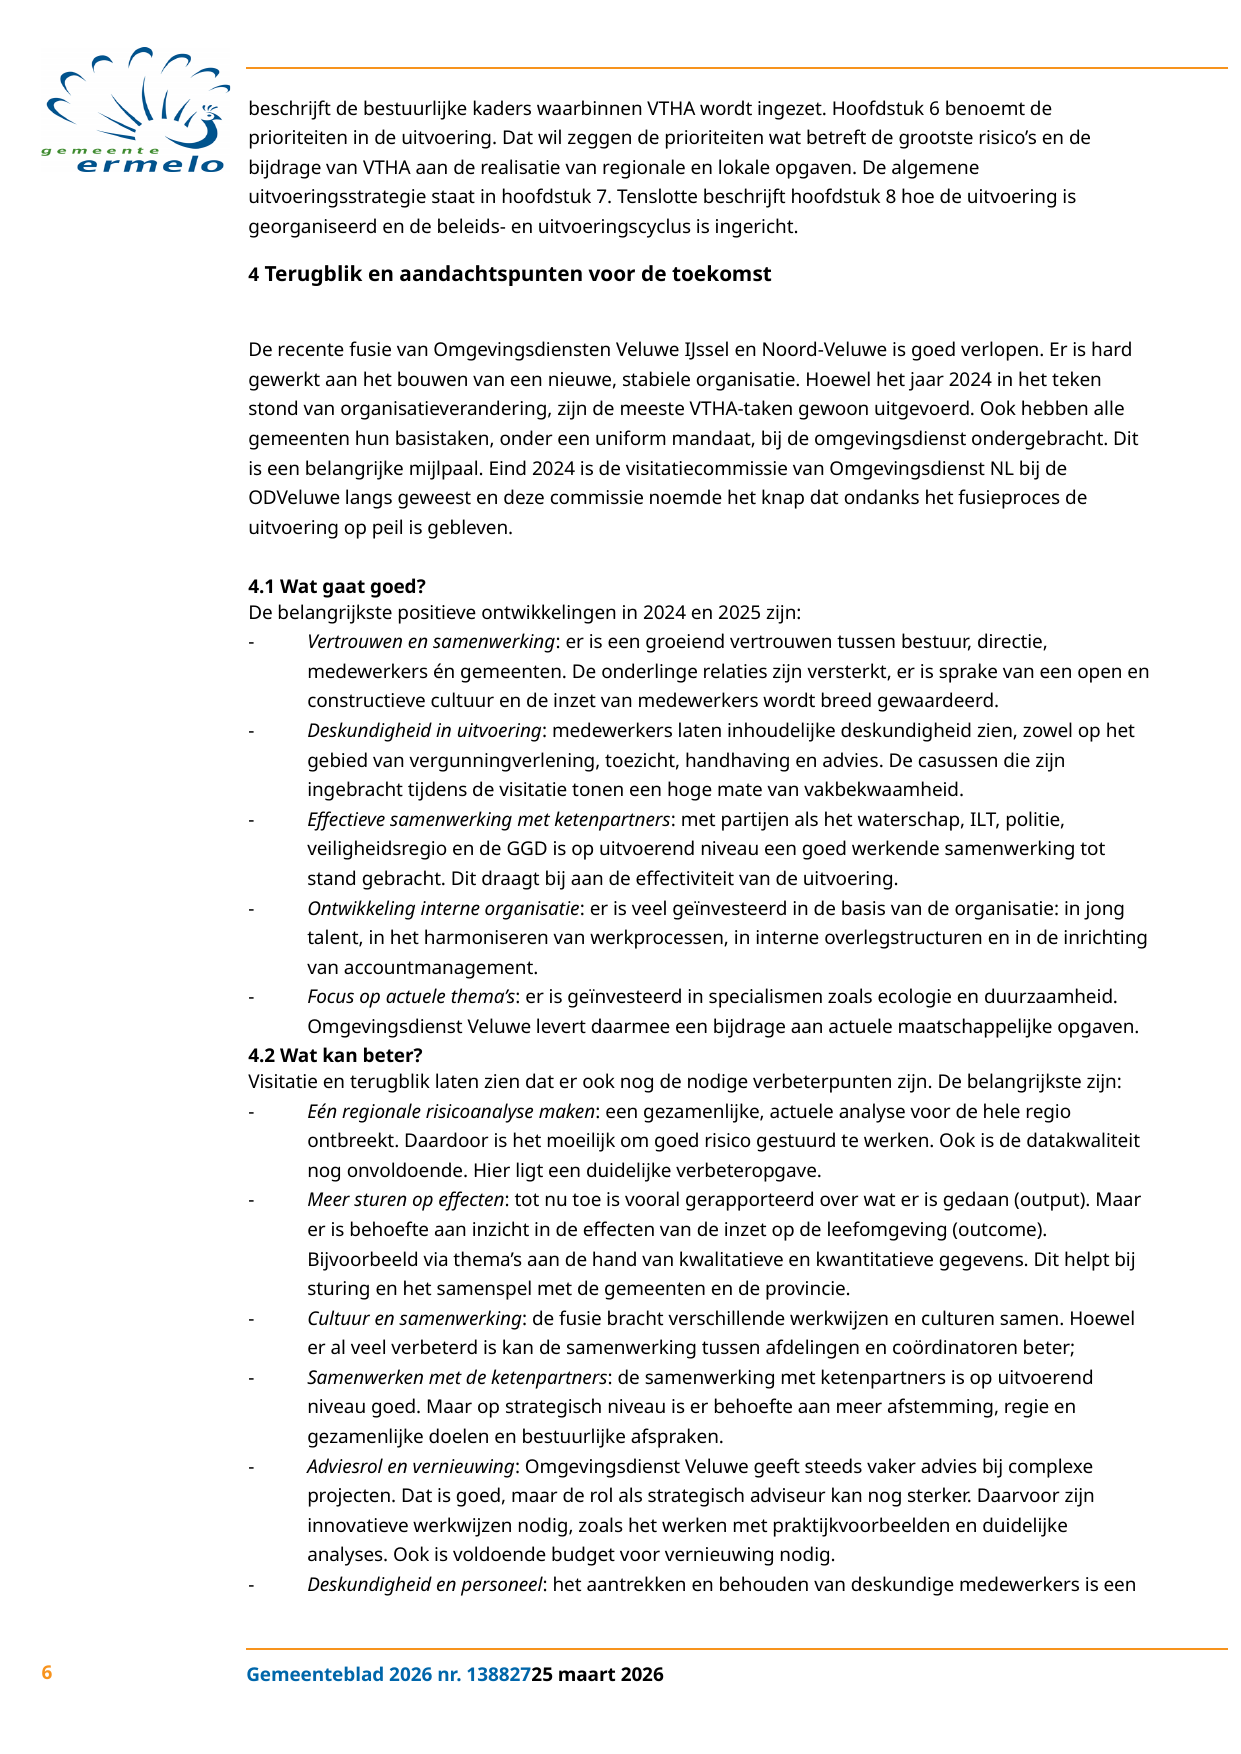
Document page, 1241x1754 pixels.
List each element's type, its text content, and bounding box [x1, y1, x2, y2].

text 4.2 Wat kan beter? [248, 1043, 1152, 1068]
text De recente fusie van Omgevingsdiensten Veluwe IJssel en Noord-Veluwe is goed verlopen. Er is hard gewerkt aan het bouwen van een nieuwe, stabiele organisatie. Hoewel het jaar 2024 in het teken stond van organisatieverandering, zijn de meeste VTHA-taken gewoon uitgevoerd. Ook hebben alle gemeenten hun basistaken, onder een uniform mandaat, bij de omgevingsdienst ondergebracht. Dit is een belangrijke mijlpaal. Eind 2024 is de visitatiecommissie van Omgevingsdienst NL bij de ODVeluwe langs geweest en deze commissie noemde het knap dat ondanks het fusieproces de uitvoering op peil is gebleven. [248, 336, 1152, 540]
text De belangrijkste positieve ontwikkelingen in 2024 en 2025 zijn: [248, 599, 1152, 624]
list Focus op actuele thema’s: er is geïnvesteerd in specialismen zoals ecologie en duurzaamheid. Omgevingsdienst Veluwe levert daarmee een bijdrage aan actuele maatschappelijke opgaven. [248, 983, 1152, 1039]
list Ontwikkeling interne organisatie: er is veel geïnvesteerd in de basis van de organisatie: in jong talent, in het harmoniseren van werkprocessen, in interne overlegstructuren en in de inrichting van accountmanagement. [248, 895, 1152, 979]
list Samenwerken met de ketenpartners: de samenwerking met ketenpartners is op uitvoerend niveau goed. Maar op strategisch niveau is er behoefte aan meer afstemming, regie en gezamenlijke doelen en bestuurlijke afspraken. [248, 1364, 1152, 1449]
list Deskundigheid in uitvoering: medewerkers laten inhoudelijke deskundigheid zien, zowel op het gebied van vergunningverlening, toezicht, handhaving en advies. De casussen die zijn ingebracht tijdens de visitatie tonen een hoge mate van vakbekwaamheid. [248, 717, 1152, 802]
list Effectieve samenwerking met ketenpartners: met partijen als het waterschap, ILT, politie, veiligheidsregio en de GGD is op uitvoerend niveau een goed werkende samenwerking tot stand gebracht. Dit draagt bij aan de effectiviteit van de uitvoering. [248, 806, 1152, 891]
text Visitatie en terugblik laten zien dat er ook nog de nodige verbeterpunten zijn. De belangrijkste zijn: [248, 1068, 1152, 1094]
list Meer sturen op effecten: tot nu toe is vooral gerapporteerd over wat er is gedaan (output). Maar er is behoefte aan inzicht in de effecten van de inzet op de leefomgeving (outcome). Bijvoorbeeld via thema’s aan de hand van kwalitatieve en kwantitatieve gegevens. Dit helpt bij sturing en het samenspel met de gemeenten en de provincie. [248, 1187, 1152, 1301]
picture [41, 47, 231, 172]
list Deskundigheid en personeel: het aantrekken en behouden van deskundige medewerkers is een [248, 1571, 1152, 1597]
list Vertrouwen en samenwerking: er is een groeiend vertrouwen tussen bestuur, directie, medewerkers én gemeenten. De onderlinge relaties zijn versterkt, er is sprake van een open en constructieve cultuur en de inzet van medewerkers wordt breed gewaardeerd. [248, 628, 1152, 713]
text 4.1 Wat gaat goed? [248, 573, 1152, 599]
text 4 Terugblik en aandachtspunten voor de toekomst [248, 259, 1152, 287]
list Eén regionale risicoanalyse maken: een gezamenlijke, actuele analyse voor de hele regio ontbreekt. Daardoor is het moeilijk om goed risico gestuurd te werken. Ook is de datakwaliteit nog onvoldoende. Hier ligt een duidelijke verbeteropgave. [248, 1098, 1152, 1183]
list Adviesrol en vernieuwing: Omgevingsdienst Veluwe geeft steeds vaker advies bij complexe projecten. Dat is goed, maar de rol als strategisch adviseur kan nog sterker. Daarvoor zijn innovatieve werkwijzen nodig, zoals het werken met praktijkvoorbeelden en duidelijke analyses. Ook is voldoende budget voor vernieuwing nodig. [248, 1453, 1152, 1567]
text beschrijft de bestuurlijke kaders waarbinnen VTHA wordt ingezet. Hoofdstuk 6 benoemt de prioriteiten in de uitvoering. Dat wil zeggen de prioriteiten wat betreft de grootste risico’s en de bijdrage van VTHA aan de realisatie van regionale en lokale opgaven. De algemene uitvoeringsstrategie staat in hoofdstuk 7. Tenslotte beschrijft hoofdstuk 8 hoe de uitvoering is georganiseerd en de beleids- en uitvoeringscyclus is ingericht. [248, 95, 1152, 239]
list Cultuur en samenwerking: de fusie bracht verschillende werkwijzen en culturen samen. Hoewel er al veel verbeterd is kan de samenwerking tussen afdelingen en coördinatoren beter; [248, 1305, 1152, 1360]
